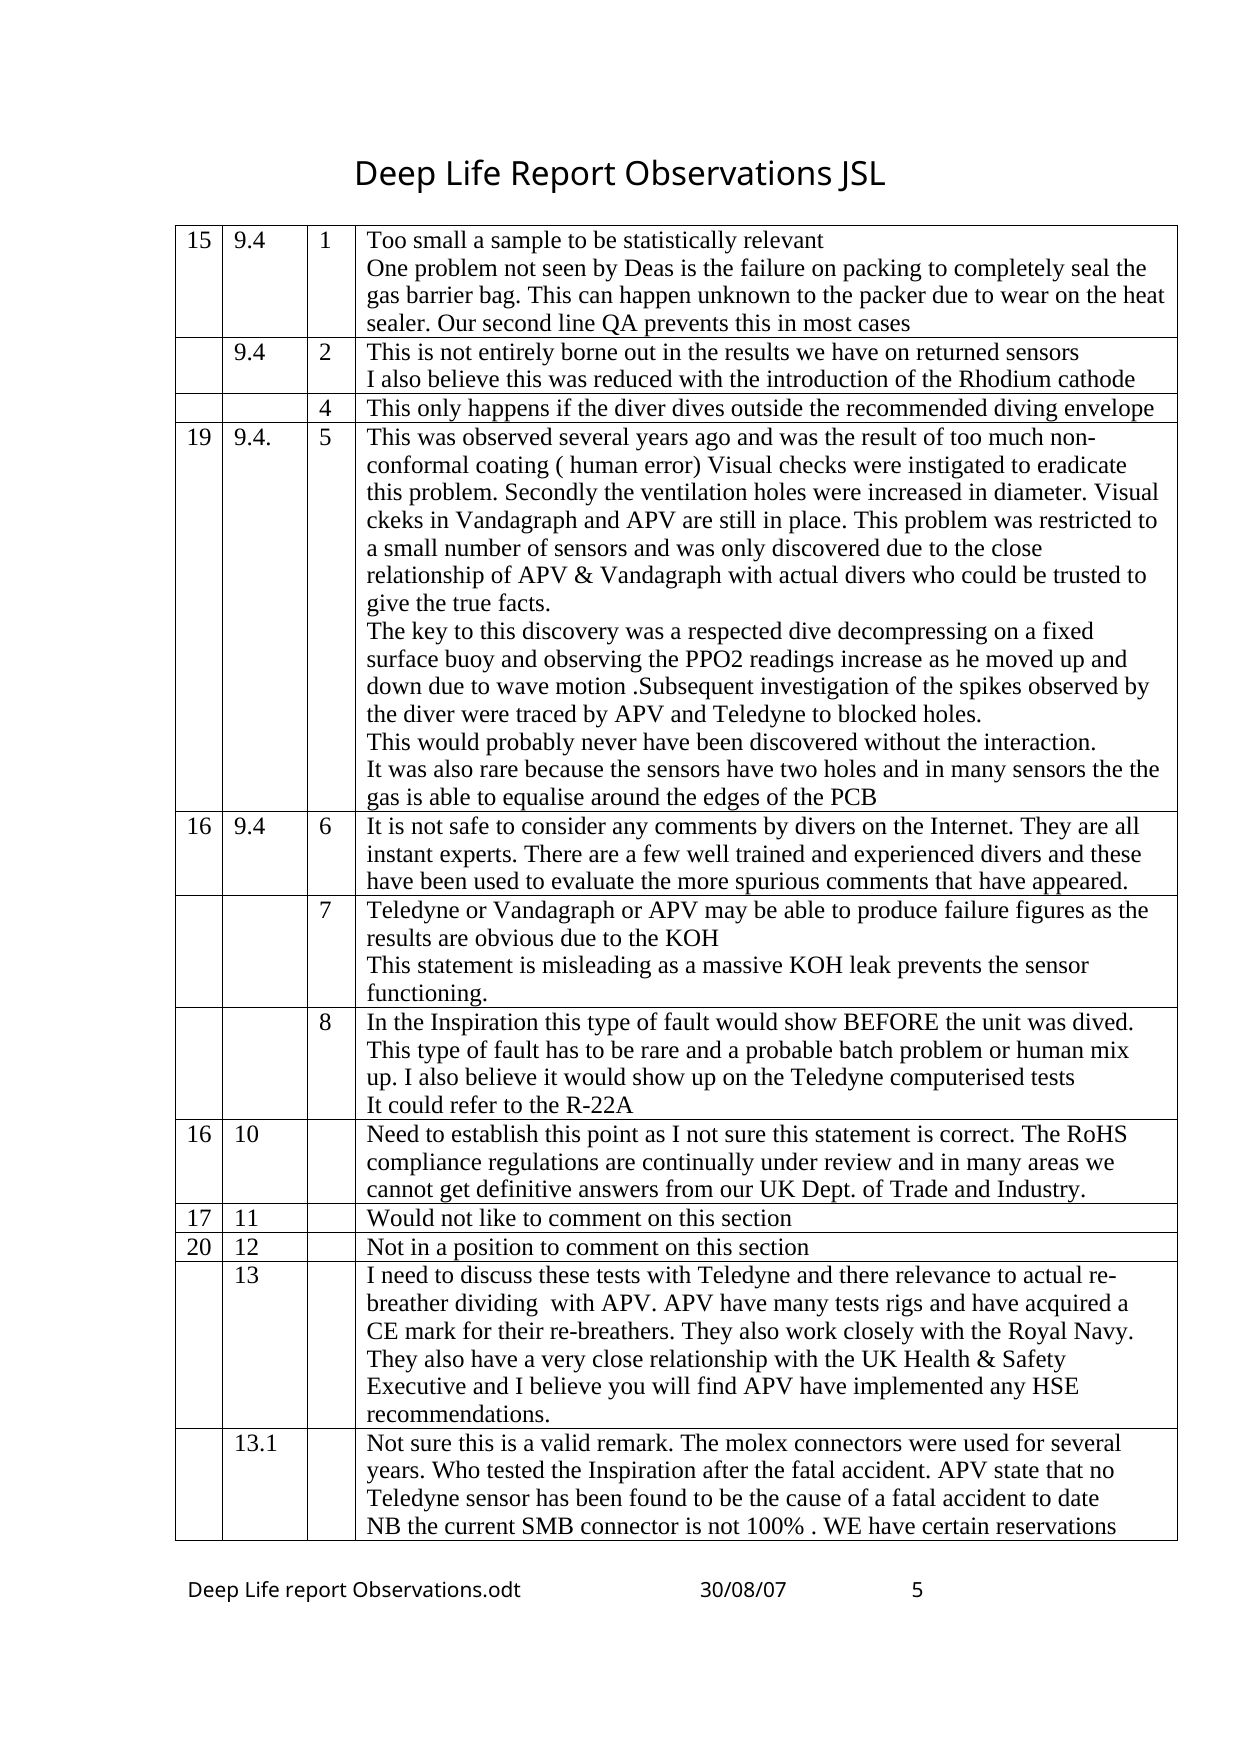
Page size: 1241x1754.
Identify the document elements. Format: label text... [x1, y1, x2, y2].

table_cell Too small a sample to be statistically relevant One problem not seen by Deas is the failure on packing to completely seal the gas barrier bag. This can happen unknown to the packer due to wear on the heat sealer. Our second line QA prevents this in most cases [356, 226, 1177, 337]
table_cell Not in a position to comment on this section [356, 1233, 1177, 1261]
table_cell Teledyne or Vandagraph or APV may be able to produce failure figures as the results are obvious due to the KOH This statement is misleading as a massive KOH leak prevents the sensor functioning. [356, 896, 1177, 1007]
table_cell 5 [308, 423, 355, 811]
table_cell 9.4 [223, 812, 307, 895]
table_cell 20 [176, 1233, 222, 1261]
table_cell 16 [176, 1120, 222, 1203]
table_cell 1 [308, 226, 355, 337]
table_cell [176, 1429, 222, 1540]
table_cell Would not like to comment on this section [356, 1204, 1177, 1232]
table_cell 6 [308, 812, 355, 895]
table_cell 7 [308, 896, 355, 1007]
table_cell 13.1 [223, 1429, 307, 1540]
table_cell 13 [223, 1262, 307, 1428]
table_cell This was observed several years ago and was the result of too much non-conformal coating ( human error) Visual checks were instigated to eradicate this problem. Secondly the ventilation holes were increased in diameter. Visual ckeks in Vandagraph and APV are still in place. This problem was restricted to a small number of sensors and was only discovered due to the close relationship of APV & Vandagraph with actual divers who could be trusted to give the true facts. The key to this discovery was a respected dive decompressing on a fixed surface buoy and observing the PPO2 readings increase as he moved up and down due to wave motion .Subsequent investigation of the spikes observed by the diver were traced by APV and Teledyne to blocked holes. This would probably never have been discovered without the interaction. It was also rare because the sensors have two holes and in many sensors the the gas is able to equalise around the edges of the PCB [356, 423, 1177, 811]
table_cell [176, 1008, 222, 1119]
table_cell In the Inspiration this type of fault would show BEFORE the unit was dived. This type of fault has to be rare and a probable batch problem or human mix up. I also believe it would show up on the Teledyne computerised tests It could refer to the R-22A [356, 1008, 1177, 1119]
table_cell 9.4 [223, 226, 307, 337]
table_cell [308, 1204, 355, 1232]
table_cell 17 [176, 1204, 222, 1232]
table_cell 16 [176, 812, 222, 895]
table_cell [308, 1120, 355, 1203]
table_cell 19 [176, 423, 222, 811]
table_cell [308, 1429, 355, 1540]
table_cell It is not safe to consider any comments by divers on the Internet. They are all instant experts. There are a few well trained and experienced divers and these have been used to evaluate the more spurious comments that have appeared. [356, 812, 1177, 895]
table_cell 10 [223, 1120, 307, 1203]
table_cell Need to establish this point as I not sure this statement is correct. The RoHS compliance regulations are continually under review and in many areas we cannot get definitive answers from our UK Dept. of Trade and Industry. [356, 1120, 1177, 1203]
table_cell I need to discuss these tests with Teledyne and there relevance to actual re-breather dividing with APV. APV have many tests rigs and have acquired a CE mark for their re-breathers. They also work closely with the Royal Navy. They also have a very close relationship with the UK Health & Safety Executive and I believe you will find APV have implemented any HSE recommendations. [356, 1262, 1177, 1428]
table_cell 15 [176, 226, 222, 337]
table_cell [223, 394, 307, 422]
table_cell [223, 1008, 307, 1119]
table_cell [308, 1262, 355, 1428]
table_cell [176, 338, 222, 393]
table_cell Not sure this is a valid remark. The molex connectors were used for several years. Who tested the Inspiration after the fatal accident. APV state that no Teledyne sensor has been found to be the cause of a fatal accident to date NB the current SMB connector is not 100% . WE have certain reservations [356, 1429, 1177, 1540]
table_cell [176, 394, 222, 422]
table_cell 12 [223, 1233, 307, 1261]
table_cell [223, 896, 307, 1007]
table_cell 4 [308, 394, 355, 422]
table_cell [176, 896, 222, 1007]
table_cell This is not entirely borne out in the results we have on returned sensors I also believe this was reduced with the introduction of the Rhodium cathode [356, 338, 1177, 393]
table_cell This only happens if the diver dives outside the recommended diving envelope [356, 394, 1177, 422]
table_cell 9.4 [223, 338, 307, 393]
table_cell [176, 1262, 222, 1428]
table_cell 11 [223, 1204, 307, 1232]
table_cell 8 [308, 1008, 355, 1119]
table_cell [308, 1233, 355, 1261]
table_cell 2 [308, 338, 355, 393]
table_cell 9.4. [223, 423, 307, 811]
